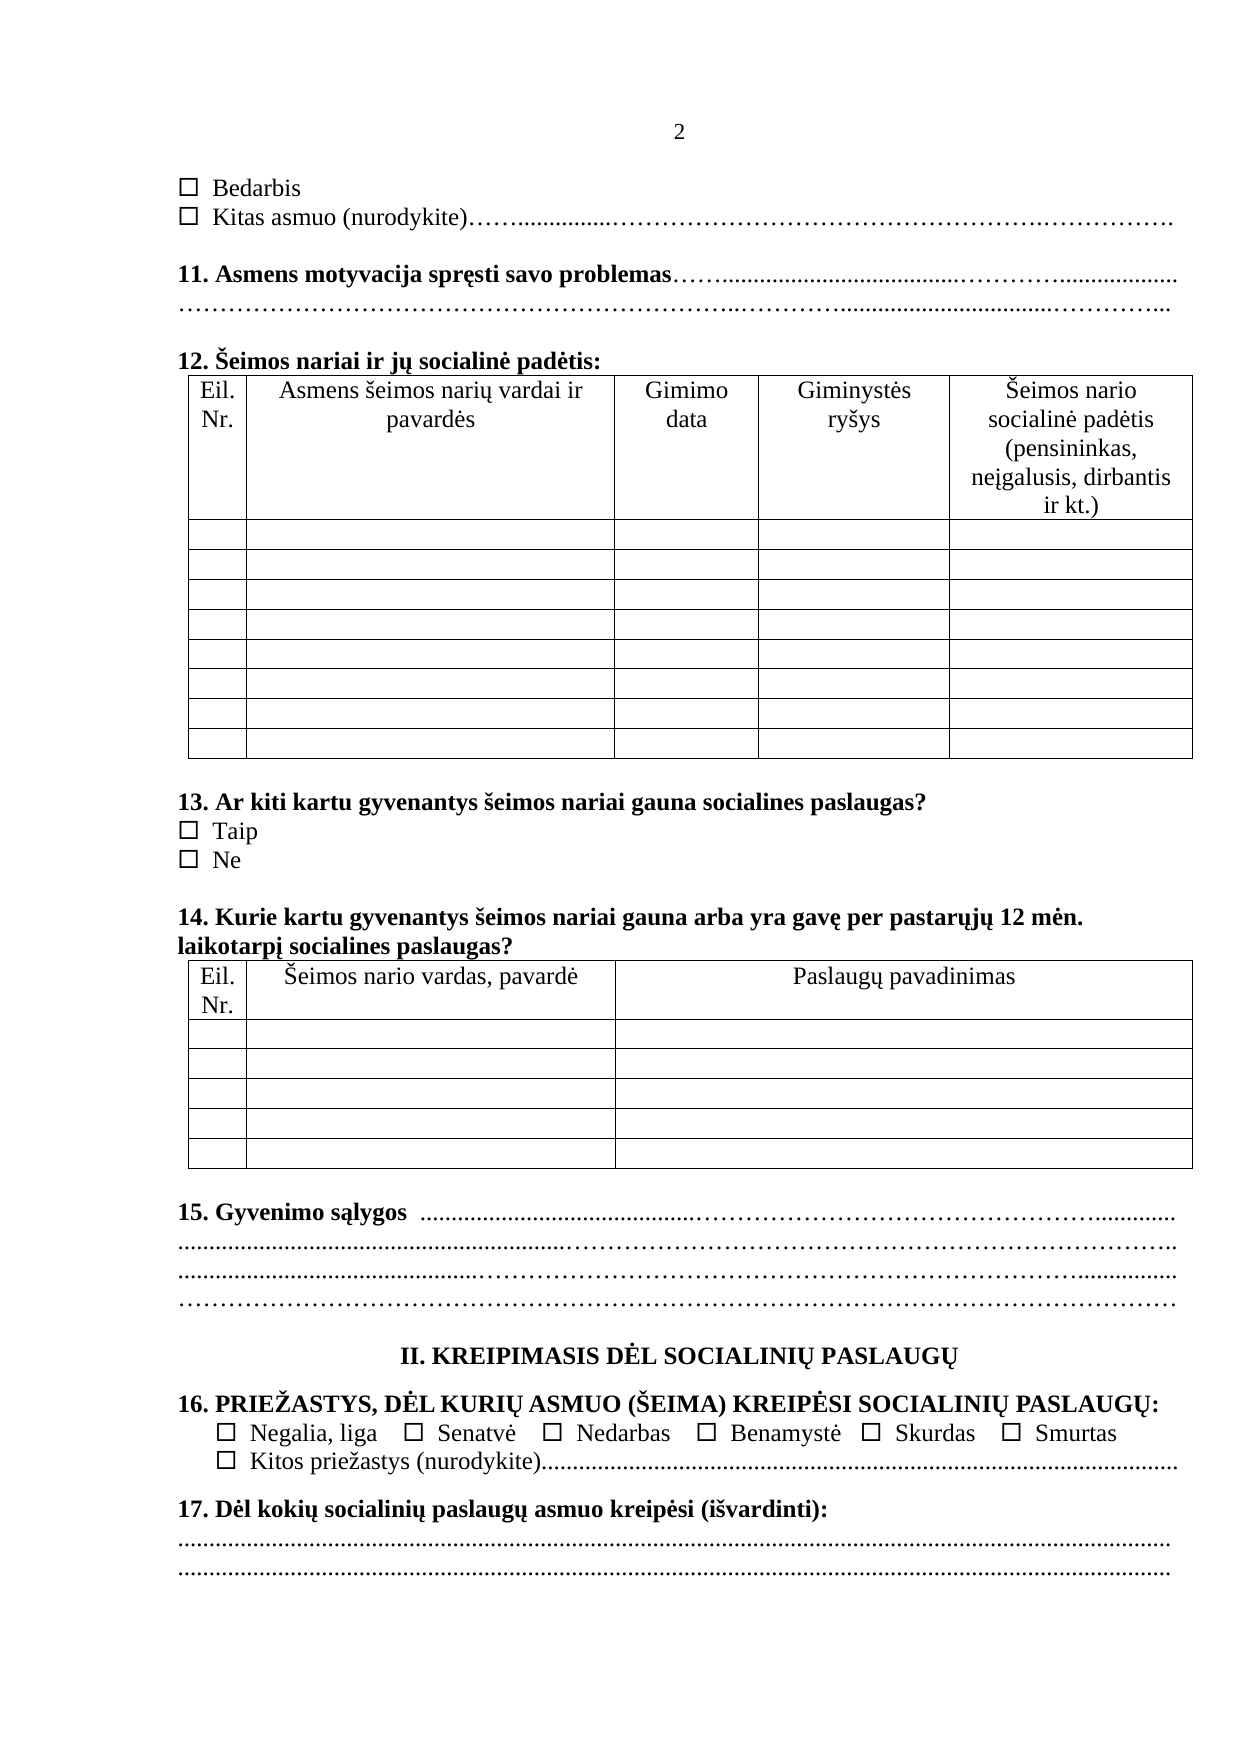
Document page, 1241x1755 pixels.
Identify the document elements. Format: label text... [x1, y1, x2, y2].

table_cell [247, 1109, 615, 1138]
table_header Paslaugų pavadinimas [616, 961, 1192, 1018]
table_cell [950, 610, 1192, 638]
text 17. Dėl kokių socialinių paslaugų asmuo kreipėsi (išvardinti): [177, 1494, 1181, 1523]
table_cell [189, 520, 246, 549]
table_cell [616, 1049, 1192, 1078]
table_header Šeimos nario vardas, pavardė [247, 961, 615, 1018]
table_cell [950, 729, 1192, 758]
table_cell [247, 1139, 615, 1167]
table_cell [189, 669, 246, 698]
text  Taip [177, 816, 1181, 845]
table_cell [615, 699, 758, 728]
text ................................................………………………………………………………………................ [177, 1255, 1181, 1283]
table_cell [615, 640, 758, 668]
table_cell [189, 699, 246, 728]
table_cell [950, 699, 1192, 728]
text  Kitas asmuo (nurodykite)……...............…………………………………………….……………. [177, 202, 1181, 231]
table_cell [615, 610, 758, 638]
table_cell [189, 729, 246, 758]
table_cell [189, 1139, 246, 1167]
text  Ne [177, 845, 1181, 874]
text …………………………………………………………..…………..................................…………... [177, 288, 1181, 317]
table_cell [759, 729, 949, 758]
table_cell [615, 729, 758, 758]
table_cell [616, 1139, 1192, 1167]
table_cell [615, 550, 758, 579]
table_cell [759, 640, 949, 668]
table_cell [615, 580, 758, 609]
table_cell [189, 580, 246, 609]
text  Kitos priežastys (nurodykite)...................................................................................................... [177, 1446, 1181, 1475]
table_cell [616, 1109, 1192, 1138]
text ………………………………………………………………………………………………………… [177, 1283, 1181, 1312]
table_cell [247, 1079, 615, 1108]
table_cell [247, 580, 614, 609]
table_cell [950, 550, 1192, 579]
table_cell [950, 520, 1192, 549]
table_cell [950, 669, 1192, 698]
table_cell [759, 669, 949, 698]
text 15. Gyvenimo sąlygos ............................................…………………………………………............. [177, 1197, 1181, 1226]
table_cell [759, 580, 949, 609]
table_cell [189, 1109, 246, 1138]
table_cell [759, 699, 949, 728]
table_cell [950, 640, 1192, 668]
table_header Eil. Nr. [189, 376, 246, 519]
table_cell [247, 610, 614, 638]
text 12. Šeimos nariai ir jų socialinė padėtis: [177, 346, 1181, 374]
text 16. Priežastys, dėl kurių asmuo (šeima) kreipėsi socialinių paslaugų: [177, 1389, 1181, 1418]
table_cell [615, 520, 758, 549]
table_cell [189, 1049, 246, 1078]
table_cell [950, 580, 1192, 609]
table_cell [759, 550, 949, 579]
table_cell [616, 1079, 1192, 1108]
table_cell [189, 610, 246, 638]
table_cell [189, 1020, 246, 1048]
table_cell [759, 610, 949, 638]
text ..............................................................……………………………………………………………….. [177, 1226, 1181, 1255]
text II. KREIPIMASIS DĖL SOCIALINIŲ PASLAUGŲ [177, 1341, 1181, 1370]
text ............................................................................................................................................................... [177, 1523, 1181, 1552]
table_cell [615, 669, 758, 698]
table_cell [247, 640, 614, 668]
table_cell [247, 520, 614, 549]
table_cell [189, 550, 246, 579]
text 11. Asmens motyvacija spręsti savo problemas……......................................…………................... [177, 259, 1181, 288]
text laikotarpį socialines paslaugas? [177, 931, 1181, 960]
table_cell [759, 520, 949, 549]
table_header Šeimos nario socialinė padėtis (pensininkas, neįgalusis, dirbantis ir kt.) [950, 376, 1192, 519]
table_header Eil. Nr. [189, 961, 246, 1018]
text 13. Ar kiti kartu gyvenantys šeimos nariai gauna socialines paslaugas? [177, 787, 1181, 816]
table_cell [247, 1020, 615, 1048]
table_cell [189, 640, 246, 668]
table_cell [247, 669, 614, 698]
table_cell [247, 1049, 615, 1078]
table_cell [247, 699, 614, 728]
text 14. Kurie kartu gyvenantys šeimos nariai gauna arba yra gavę per pastarųjų 12 mėn. [177, 902, 1181, 931]
table_cell [616, 1020, 1192, 1048]
table_cell [189, 1079, 246, 1108]
table_cell [247, 729, 614, 758]
table_header Giminystės ryšys [759, 376, 949, 519]
table_header Asmens šeimos narių vardai ir pavardės [247, 376, 614, 519]
table_header Gimimo data [615, 376, 758, 519]
table_cell [247, 550, 614, 579]
text ............................................................................................................................................................... [177, 1552, 1181, 1581]
text  Negalia, liga  Senatvė  Nedarbas  Benamystė  Skurdas  Smurtas [177, 1418, 1181, 1446]
text  Bedarbis [177, 173, 1181, 202]
